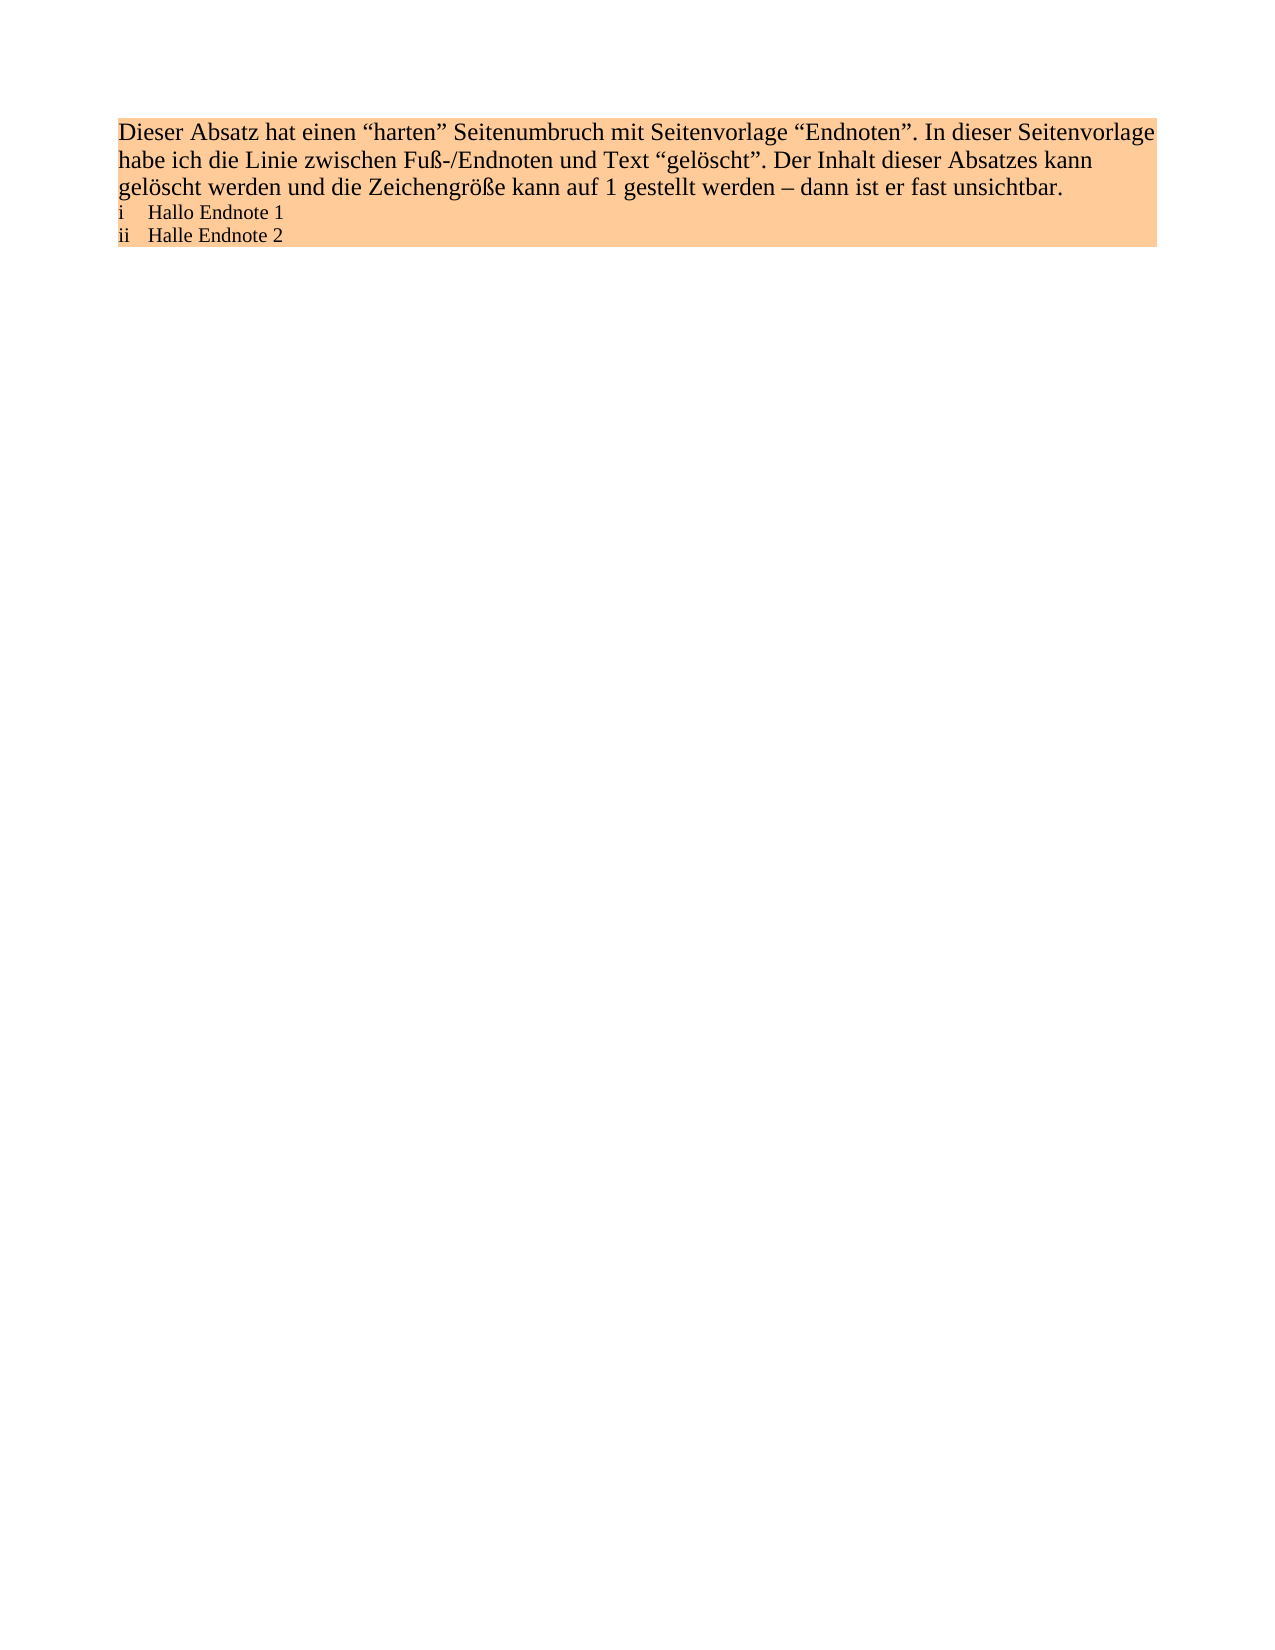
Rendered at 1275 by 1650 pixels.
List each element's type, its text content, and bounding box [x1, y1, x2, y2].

text Halle Endnote 2 [118, 224, 1157, 247]
text Dieser Absatz hat einen “harten” Seitenumbruch mit Seitenvorlage “Endnoten”. In dieser Seitenvorlage habe ich die Linie zwischen Fuß-/Endnoten und Text “gelöscht”. Der Inhalt dieser Absatzes kann gelöscht werden und die Zeichengröße kann auf 1 gestellt werden – dann ist er fast unsichtbar. [118, 118, 1157, 201]
text Hallo Endnote 1 [118, 201, 1157, 224]
